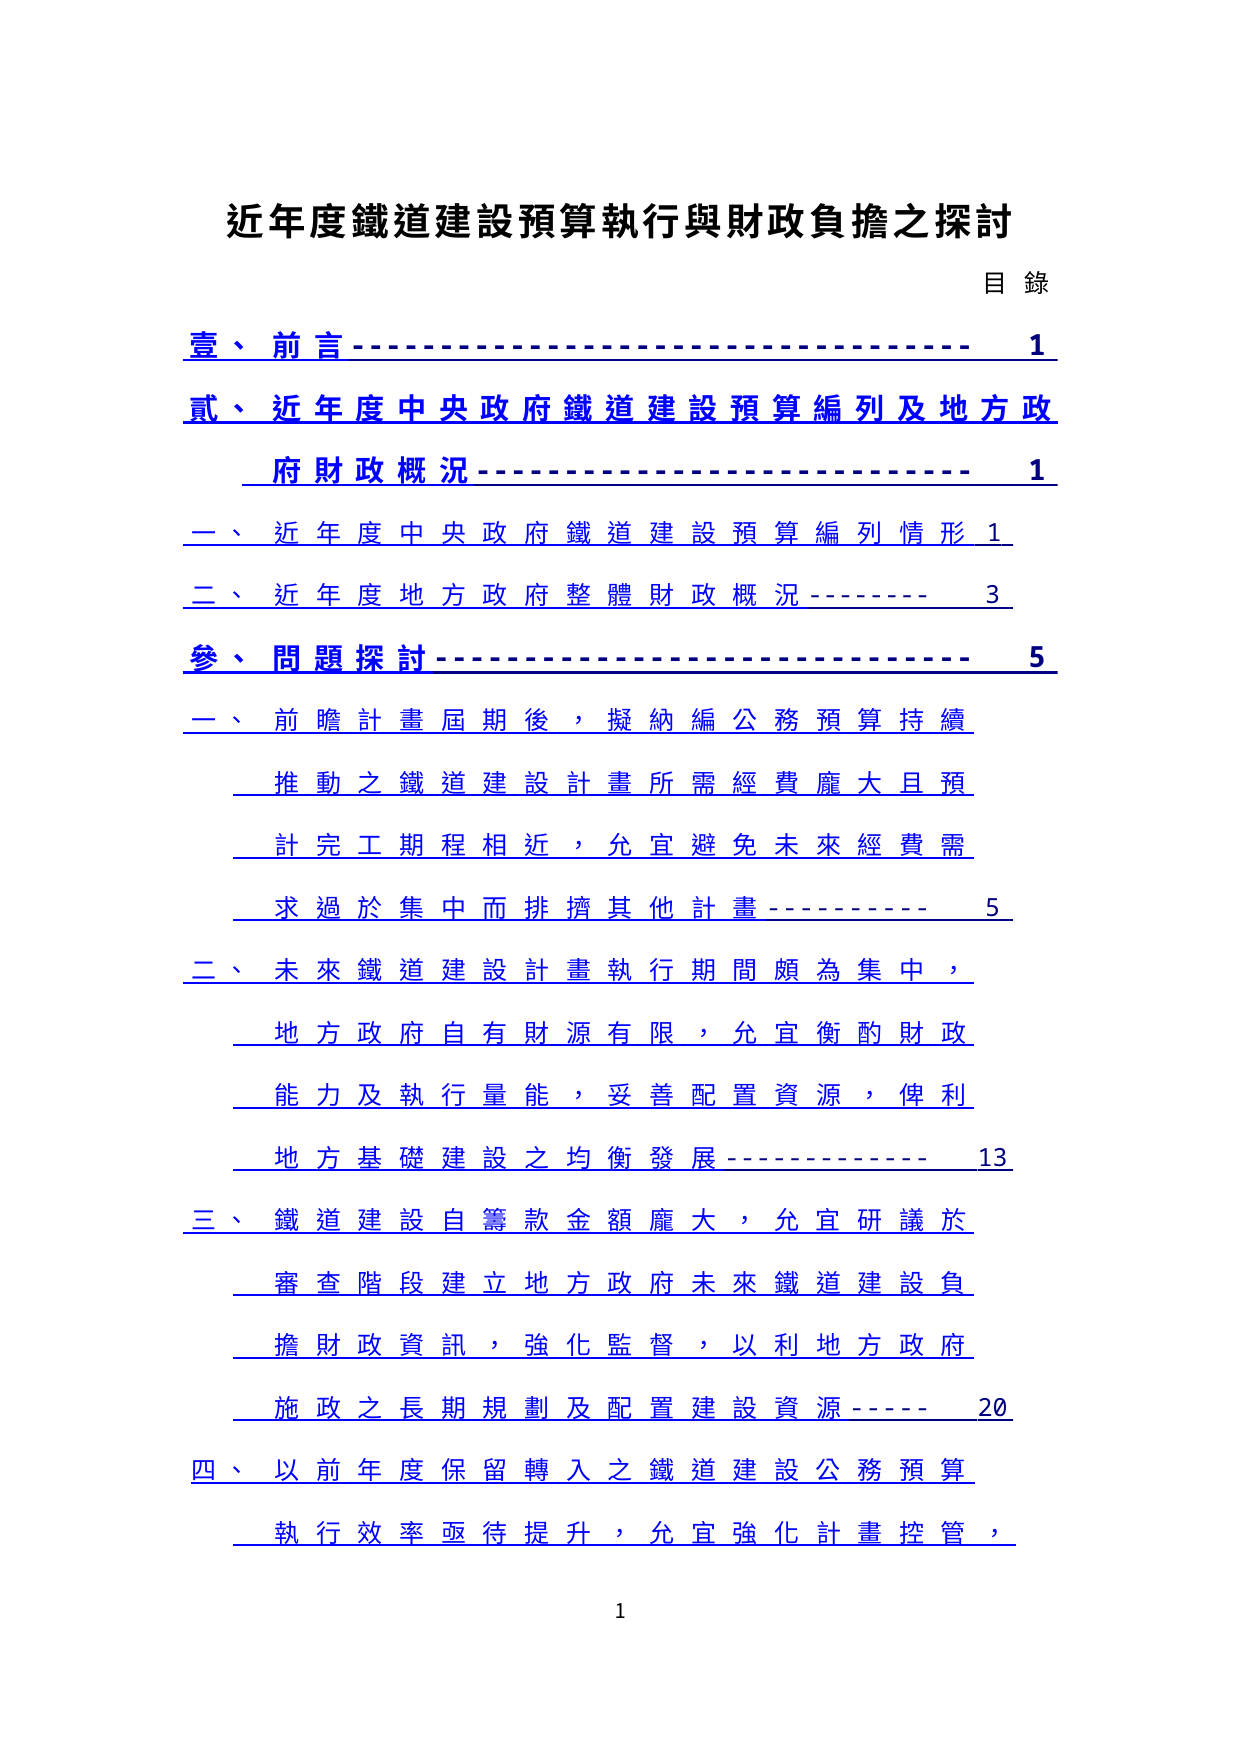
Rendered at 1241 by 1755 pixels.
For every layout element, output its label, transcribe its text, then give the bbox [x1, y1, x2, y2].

text 參、問題探討 5 [183, 615, 1058, 671]
text [183, 609, 1013, 615]
text 府財政概況 1 [183, 424, 1058, 490]
text 目錄 [183, 240, 1058, 302]
text 一、近年度中央政府鐵道建設預算編列情形 1 [183, 490, 1013, 544]
text 壹、前言 1 [183, 302, 1058, 359]
text 一、前瞻計畫屆期後，擬納編公務預算持續推動之鐵道建設計畫所需經費龐大且預計完工期程相近，允宜避免未來經費需求過於集中而排擠其他計畫 5 [183, 677, 1013, 927]
text 二、未來鐵道建設計畫執行期間頗為集中，地方政府自有財源有限，允宜衡酌財政能力及執行量能，妥善配置資源，俾利地方基礎建設之均衡發展 13 [183, 927, 1013, 1177]
text 貳、近年度中央政府鐵道建設預算編列及地方政 [183, 365, 1058, 421]
text [183, 546, 1013, 552]
text [183, 361, 1058, 365]
text 三、鐵道建設自籌款金額龐大，允宜研議於審查階段建立地方政府未來鐵道建設負擔財政資訊，強化監督，以利地方政府施政之長期規劃及配置建設資源 20 [183, 1177, 1013, 1427]
text 近年度鐵道建設預算執行與財政負擔之探討 [183, 177, 1058, 240]
text 二、近年度地方政府整體財政概況 3 [183, 552, 1013, 607]
text 四、以前年度保留轉入之鐵道建設公務預算執行效率亟待提升，允宜強化計畫控管， [183, 1427, 1013, 1552]
